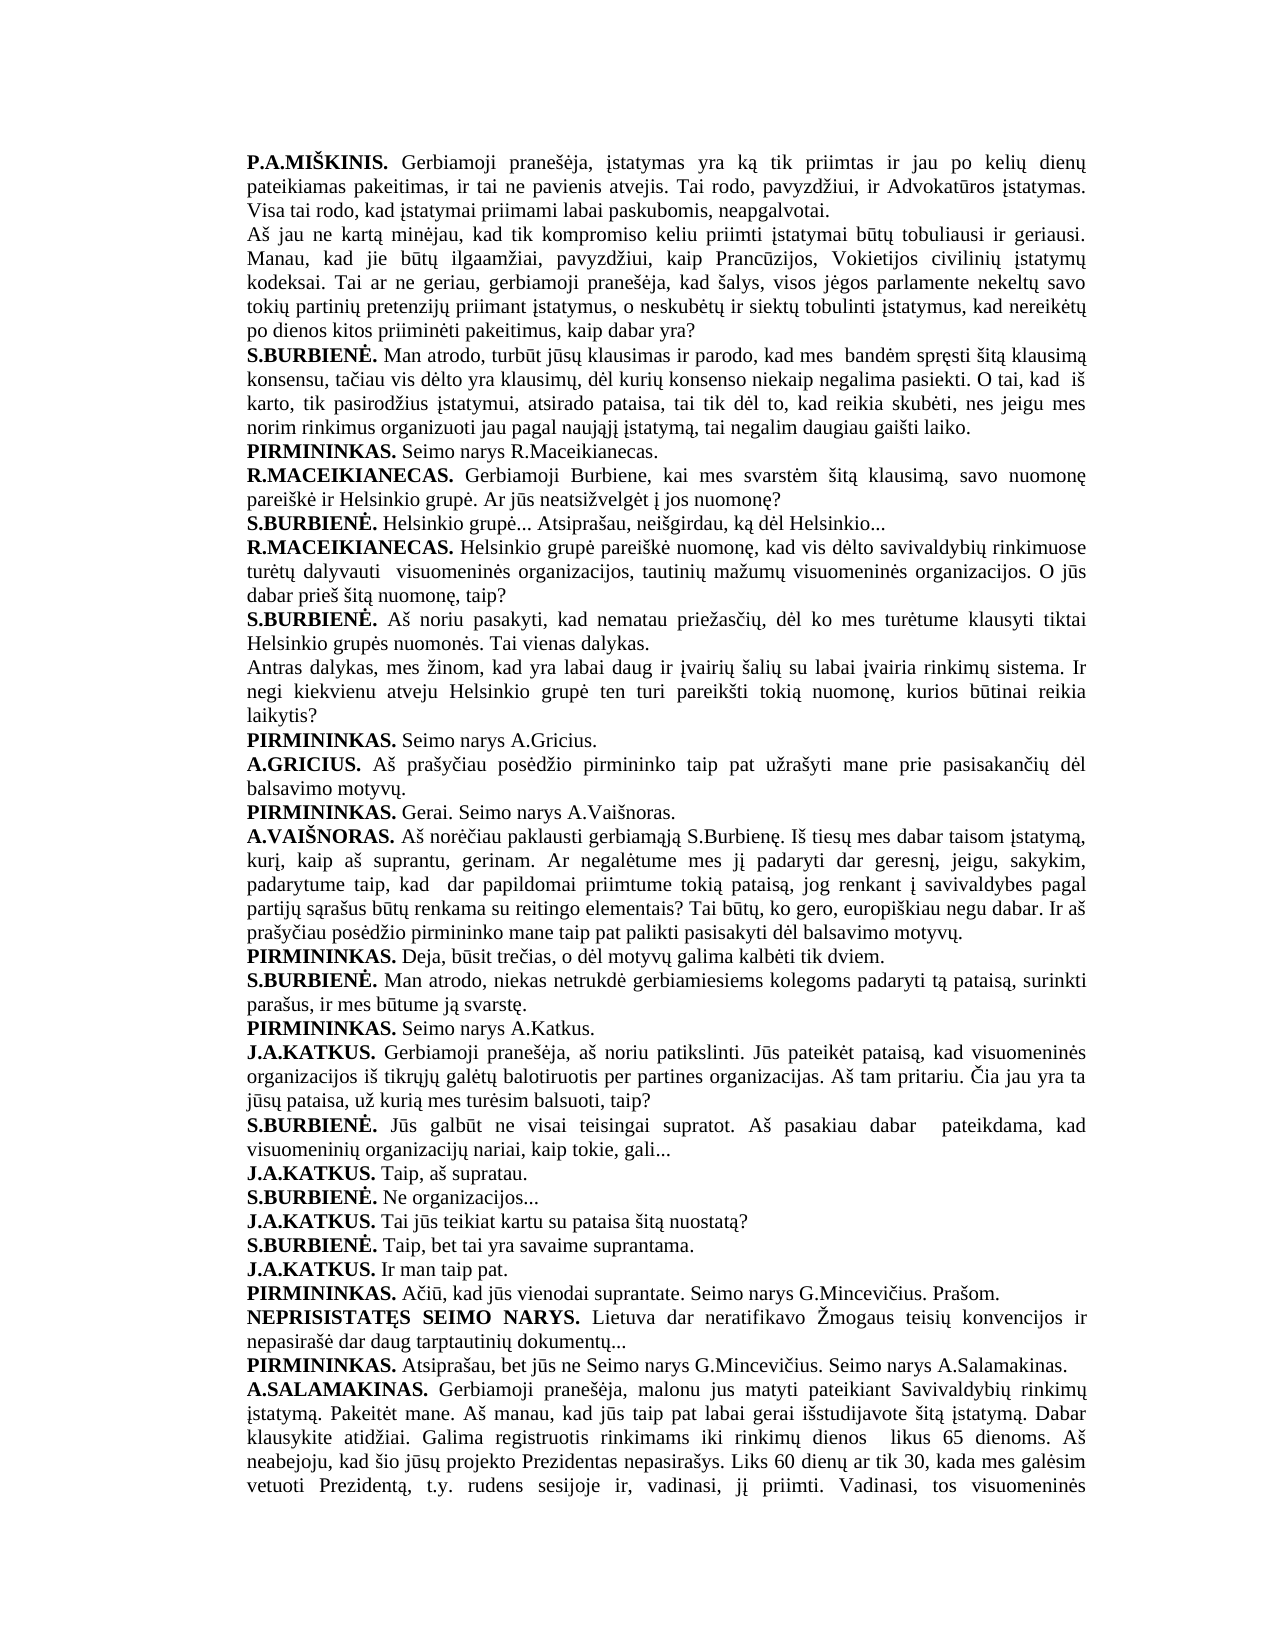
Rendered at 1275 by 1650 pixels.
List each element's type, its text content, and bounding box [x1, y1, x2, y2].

text A.VAIŠNORAS. Aš norėčiau paklausti gerbiamąją S.Burbienę. Iš tiesų mes dabar taisom įstatymą, kurį, kaip aš suprantu, gerinam. Ar negalėtume mes jį padaryti dar geresnį, jeigu, sakykim, padarytume taip, kad dar papildomai priimtume tokią pataisą, jog renkant į savivaldybes pagal partijų sąrašus būtų renkama su reitingo elementais? Tai būtų, ko gero, europiškiau negu dabar. Ir aš prašyčiau posėdžio pirmininko mane taip pat palikti pasisakyti dėl balsavimo motyvų. [247, 824, 1087, 944]
text S.BURBIENĖ. Helsinkio grupė... Atsiprašau, neišgirdau, ką dėl Helsinkio... [247, 511, 1087, 535]
text R.MACEIKIANECAS. Gerbiamoji Burbiene, kai mes svarstėm šitą klausimą, savo nuomonę pareiškė ir Helsinkio grupė. Ar jūs neatsižvelgėt į jos nuomonę? [247, 463, 1087, 511]
text Antras dalykas, mes žinom, kad yra labai daug ir įvairių šalių su labai įvairia rinkimų sistema. Ir negi kiekvienu atveju Helsinkio grupė ten turi pareikšti tokią nuomonę, kurios būtinai reikia laikytis? [247, 655, 1087, 727]
text PIRMININKAS. Deja, būsit trečias, o dėl motyvų galima kalbėti tik dviem. [247, 944, 1087, 968]
text J.A.KATKUS. Gerbiamoji pranešėja, aš noriu patikslinti. Jūs pateikėt pataisą, kad visuomeninės organizacijos iš tikrųjų galėtų balotiruotis per partines organizacijas. Aš tam pritariu. Čia jau yra ta jūsų pataisa, už kurią mes turėsim balsuoti, taip? [247, 1040, 1087, 1112]
text S.BURBIENĖ. Taip, bet tai yra savaime suprantama. [247, 1233, 1087, 1257]
text J.A.KATKUS. Taip, aš supratau. [247, 1161, 1087, 1185]
text J.A.KATKUS. Tai jūs teikiat kartu su pataisa šitą nuostatą? [247, 1209, 1087, 1233]
text PIRMININKAS. Ačiū, kad jūs vienodai suprantate. Seimo narys G.Mincevičius. Prašom. [247, 1281, 1087, 1305]
text PIRMININKAS. Gerai. Seimo narys A.Vaišnoras. [247, 800, 1087, 824]
text Aš jau ne kartą minėjau, kad tik kompromiso keliu priimti įstatymai būtų tobuliausi ir geriausi. Manau, kad jie būtų ilgaamžiai, pavyzdžiui, kaip Prancūzijos, Vokietijos civilinių įstatymų kodeksai. Tai ar ne geriau, gerbiamoji pranešėja, kad šalys, visos jėgos parlamente nekeltų savo tokių partinių pretenzijų priimant įstatymus, o neskubėtų ir siektų tobulinti įstatymus, kad nereikėtų po dienos kitos priiminėti pakeitimus, kaip dabar yra? [247, 222, 1087, 342]
text A.SALAMAKINAS. Gerbiamoji pranešėja, malonu jus matyti pateikiant Savivaldybių rinkimų įstatymą. Pakeitėt mane. Aš manau, kad jūs taip pat labai gerai išstudijavote šitą įstatymą. Dabar klausykite atidžiai. Galima registruotis rinkimams iki rinkimų dienos likus 65 dienoms. Aš neabejoju, kad šio jūsų projekto Prezidentas nepasirašys. Liks 60 dienų ar tik 30, kada mes galėsim vetuoti Prezidentą, t.y. rudens sesijoje ir, vadinasi, jį priimti. Vadinasi, tos visuomeninės [247, 1377, 1087, 1497]
text PIRMININKAS. Seimo narys A.Gricius. [247, 727, 1087, 752]
text S.BURBIENĖ. Man atrodo, niekas netrukdė gerbiamiesiems kolegoms padaryti tą pataisą, surinkti parašus, ir mes būtume ją svarstę. [247, 968, 1087, 1016]
text NEPRISISTATĘS SEIMO NARYS. Lietuva dar neratifikavo Žmogaus teisių konvencijos ir nepasirašė dar daug tarptautinių dokumentų... [247, 1305, 1087, 1353]
text P.A.MIŠKINIS. Gerbiamoji pranešėja, įstatymas yra ką tik priimtas ir jau po kelių dienų pateikiamas pakeitimas, ir tai ne pavienis atvejis. Tai rodo, pavyzdžiui, ir Advokatūros įstatymas. Visa tai rodo, kad įstatymai priimami labai paskubomis, neapgalvotai. [247, 150, 1087, 222]
text PIRMININKAS. Seimo narys R.Maceikianecas. [247, 439, 1087, 463]
text PIRMININKAS. Seimo narys A.Katkus. [247, 1016, 1087, 1040]
text R.MACEIKIANECAS. Helsinkio grupė pareiškė nuomonę, kad vis dėlto savivaldybių rinkimuose turėtų dalyvauti visuomeninės organizacijos, tautinių mažumų visuomeninės organizacijos. O jūs dabar prieš šitą nuomonę, taip? [247, 535, 1087, 607]
text A.GRICIUS. Aš prašyčiau posėdžio pirmininko taip pat užrašyti mane prie pasisakančių dėl balsavimo motyvų. [247, 752, 1087, 800]
text PIRMININKAS. Atsiprašau, bet jūs ne Seimo narys G.Mincevičius. Seimo narys A.Salamakinas. [247, 1353, 1087, 1377]
text S.BURBIENĖ. Aš noriu pasakyti, kad nematau priežasčių, dėl ko mes turėtume klausyti tiktai Helsinkio grupės nuomonės. Tai vienas dalykas. [247, 607, 1087, 655]
text J.A.KATKUS. Ir man taip pat. [247, 1257, 1087, 1281]
text S.BURBIENĖ. Man atrodo, turbūt jūsų klausimas ir parodo, kad mes bandėm spręsti šitą klausimą konsensu, tačiau vis dėlto yra klausimų, dėl kurių konsenso niekaip negalima pasiekti. O tai, kad iš karto, tik pasirodžius įstatymui, atsirado pataisa, tai tik dėl to, kad reikia skubėti, nes jeigu mes norim rinkimus organizuoti jau pagal naująjį įstatymą, tai negalim daugiau gaišti laiko. [247, 342, 1087, 439]
text S.BURBIENĖ. Ne organizacijos... [247, 1185, 1087, 1209]
text S.BURBIENĖ. Jūs galbūt ne visai teisingai supratot. Aš pasakiau dabar pateikdama, kad visuomeninių organizacijų nariai, kaip tokie, gali... [247, 1112, 1087, 1161]
